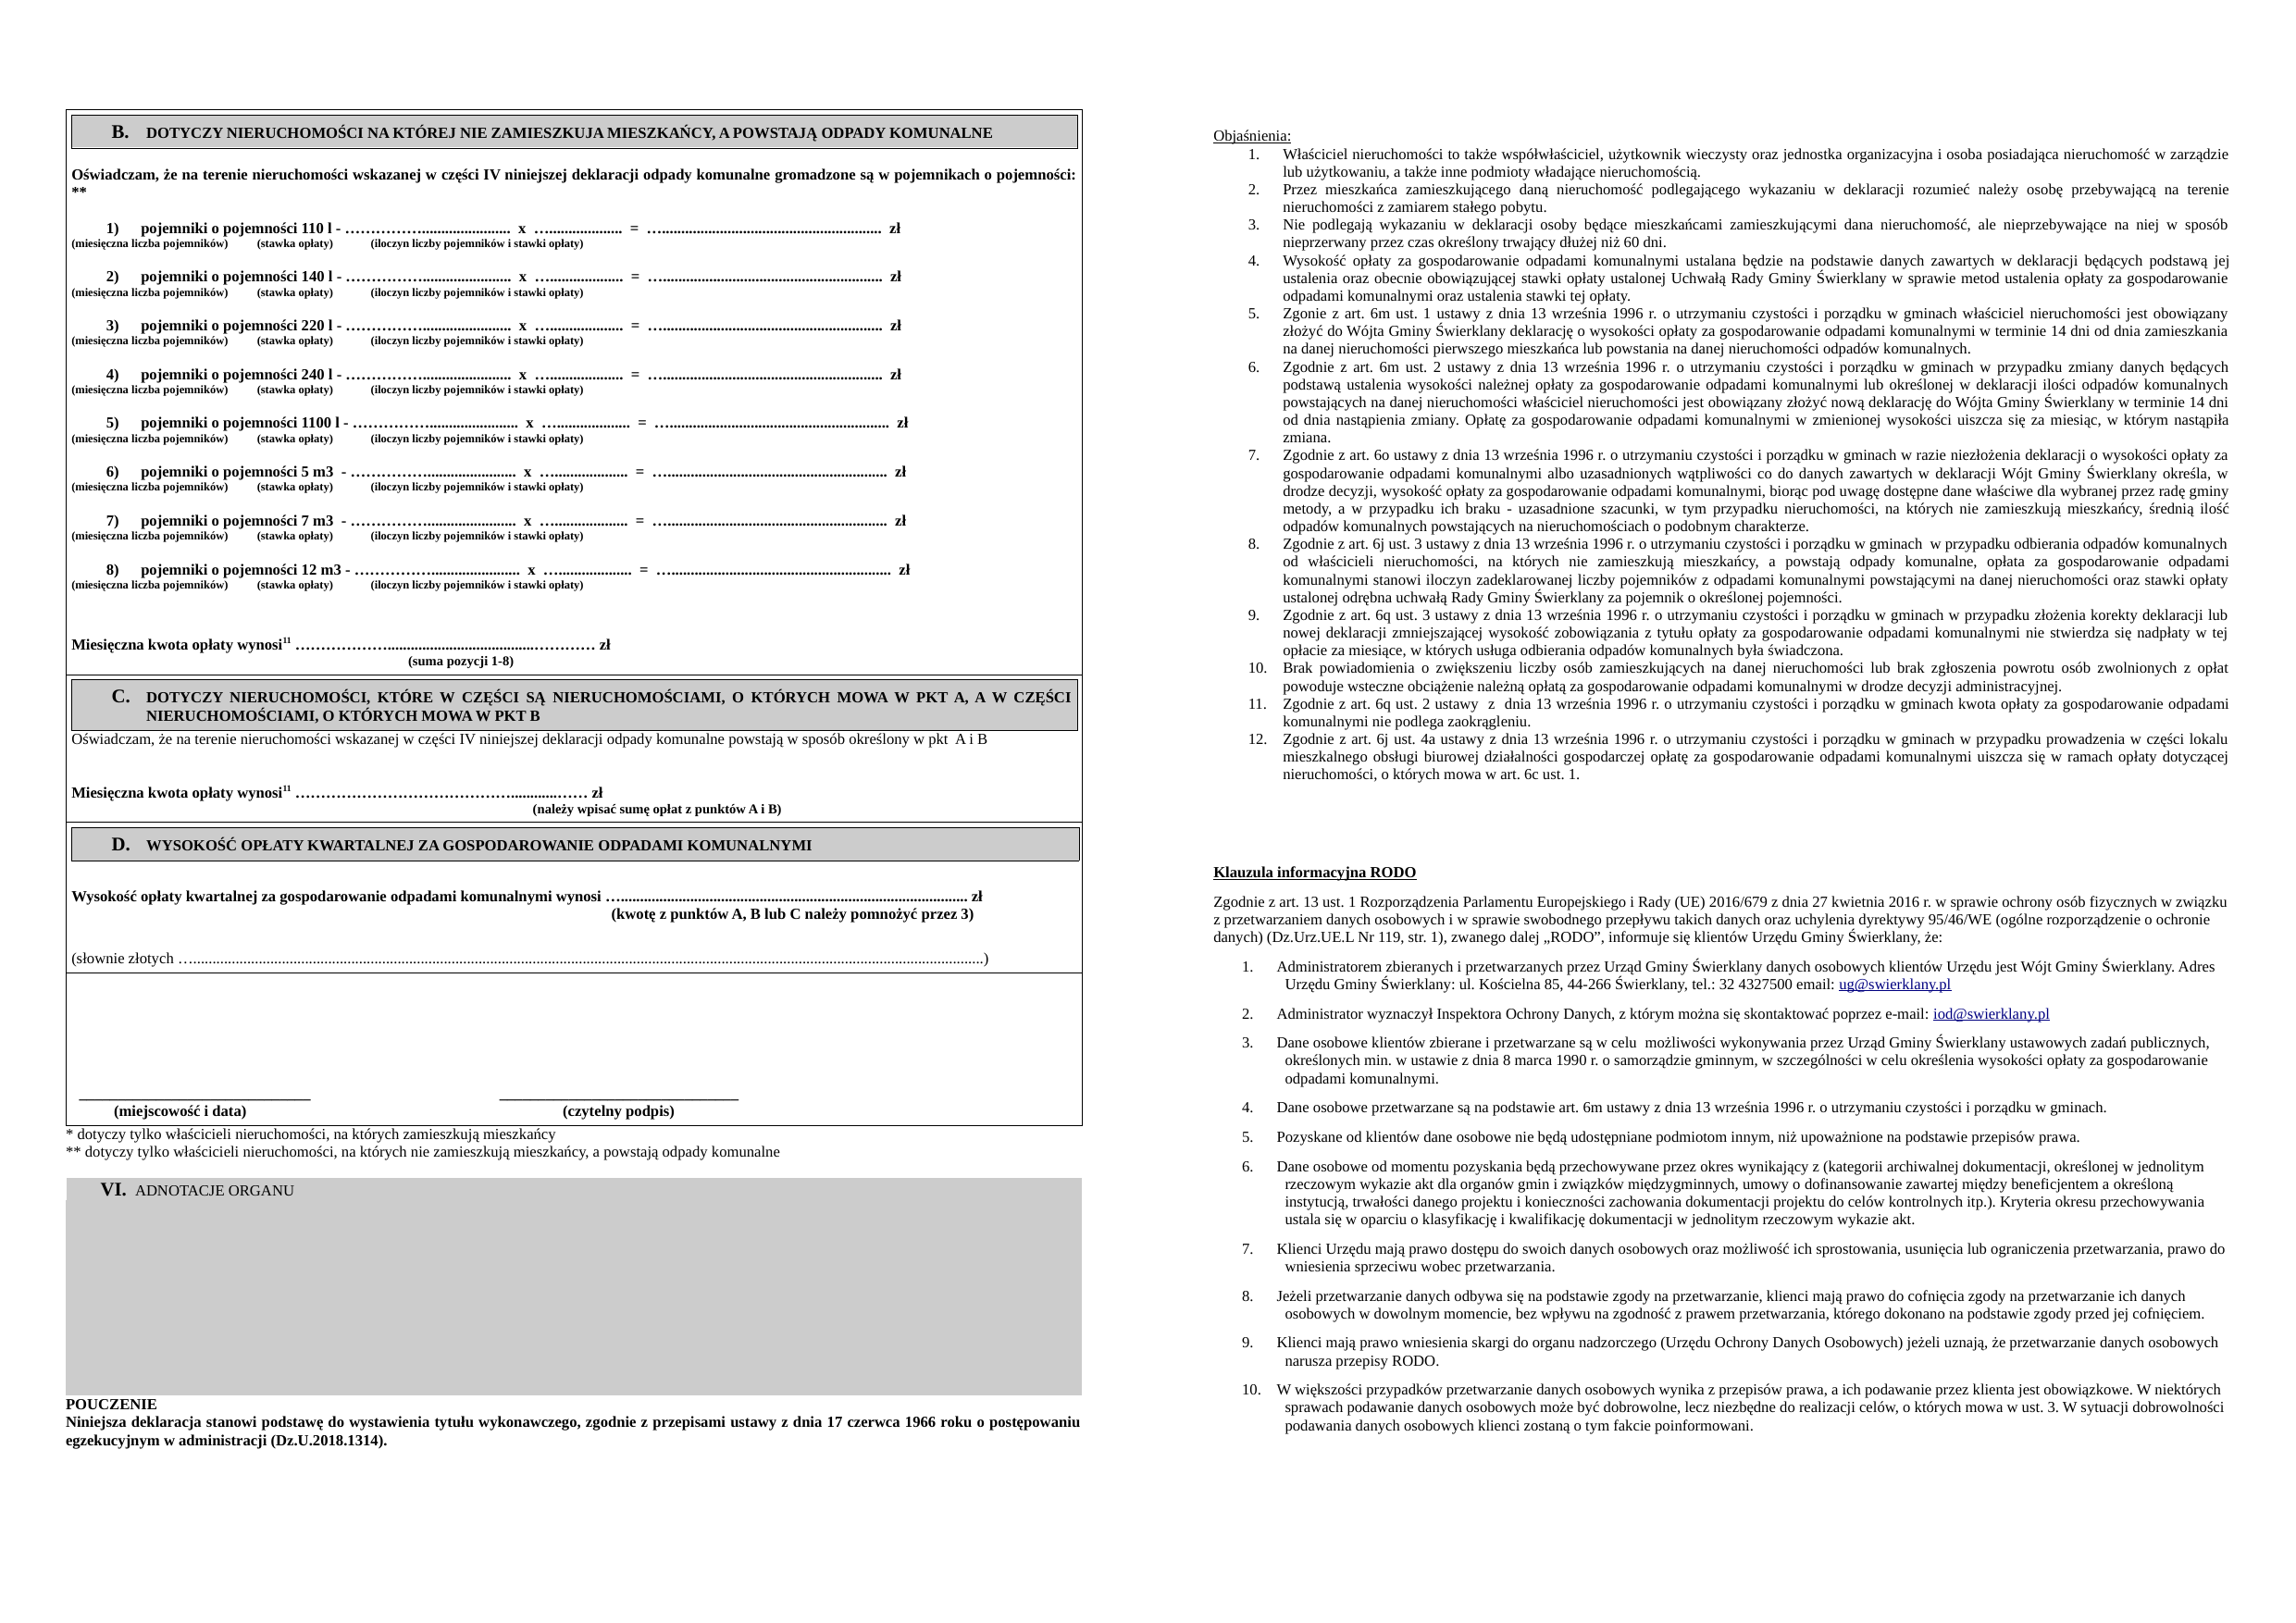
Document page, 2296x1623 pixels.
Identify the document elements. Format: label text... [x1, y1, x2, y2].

list Zgodnie z art. 6o ustawy z dnia 13 września 1996 r. o utrzymaniu czystości i porządku w gminach w razie niezłożenia deklaracji o wysokości opłaty za gospodarowanie odpadami komunalnymi albo uzasadnionych wątpliwości co do danych zawartych w deklaracji Wójt Gminy Świerklany określa, w drodze decyzji, wysokość opłaty za gospodarowanie odpadami komunalnymi, biorąc pod uwagę dostępne dane właściwe dla wybranej przez radę gminy metody, a w przypadku ich braku - uzasadnione szacunki, w tym przypadku nieruchomości, na których nie zamieszkują mieszkańcy, średnią ilość odpadów komunalnych powstających na nieruchomościach o podobnym charakterze. [1247, 446, 2229, 535]
list Nie podlegają wykazaniu w deklaracji osoby będące mieszkańcami zamieszkującymi dana nieruchomość, ale nieprzebywające na niej w sposób nieprzerwany przez czas określony trwający dłużej niż 60 dni. [1247, 216, 2229, 251]
text POUCZENIE [66, 1395, 1082, 1413]
table_cell Wysokość opłaty kwartalnej za gospodarowanie odpadami komunalnymi wynosi ….......................................................................................... zł (kwotę z punktów A, B lub C należy pomnożyć przez 3) (słownie złotych ….............................................................................................................................................................................................................) [67, 823, 1082, 973]
list Zgodnie z art. 6j ust. 3 ustawy z dnia 13 września 1996 r. o utrzymaniu czystości i porządku w gminach w przypadku odbierania odpadów komunalnych od właścicieli nieruchomości, na których nie zamieszkują mieszkańcy, a powstają odpady komunalne, opłata za gospodarowanie odpadami komunalnymi stanowi iloczyn zadeklarowanej liczby pojemników z odpadami komunalnymi powstającymi na danej nieruchomości oraz stawki opłaty ustalonej odrębna uchwałą Rady Gminy Świerklany za pojemnik o określonej pojemności. [1247, 535, 2229, 606]
text Objaśnienia: [1213, 127, 2229, 144]
list Przez mieszkańca zamieszkującego daną nieruchomość podlegającego wykazaniu w deklaracji rozumieć należy osobę przebywającą na terenie nieruchomości z zamiarem stałego pobytu. [1247, 180, 2229, 216]
table_cell ______________________________ _______________________________ (miejscowość i data) (czytelny podpis) [67, 973, 1082, 1125]
table_cell Oświadczam, że na terenie nieruchomości wskazanej w części IV niniejszej deklaracji odpady komunalne gromadzone są w pojemnikach o pojemności: ** pojemniki o pojemności 110 l - ……………....................... x …................... = …......................................................... zł (miesięczna liczba pojemników) (stawka opłaty) (iloczyn liczby pojemników i stawki opłaty) pojemniki o pojemności 140 l - ……………....................... x …................... = …......................................................... zł (miesięczna liczba pojemników) (stawka opłaty) (iloczyn liczby pojemników i stawki opłaty) pojemniki o pojemności 220 l - ……………....................... x …................... = …......................................................... zł (miesięczna liczba pojemników) (stawka opłaty) (iloczyn liczby pojemników i stawki opłaty) pojemniki o pojemności 240 l - ……………....................... x …................... = …......................................................... zł (miesięczna liczba pojemników) (stawka opłaty) (iloczyn liczby pojemników i stawki opłaty) pojemniki o pojemności 1100 l - ……………....................... x …................... = …......................................................... zł (miesięczna liczba pojemników) (stawka opłaty) (iloczyn liczby pojemników i stawki opłaty) pojemniki o pojemności 5 m3 - ……………....................... x …................... = …......................................................... zł (miesięczna liczba pojemników) (stawka opłaty) (iloczyn liczby pojemników i stawki opłaty) pojemniki o pojemności 7 m3 - ……………....................... x …................... = …......................................................... zł (miesięczna liczba pojemników) (stawka opłaty) (iloczyn liczby pojemników i stawki opłaty) pojemniki o pojemności 12 m3 - ……………....................... x …................... = …......................................................... zł (miesięczna liczba pojemników) (stawka opłaty) (iloczyn liczby pojemników i stawki opłaty) Miesięczna kwota opłaty wynosi11 ………………......................................………… zł (suma pozycji 1-8) [67, 110, 1082, 674]
list Zgodnie z art. 6q ust. 2 ustawy z dnia 13 września 1996 r. o utrzymaniu czystości i porządku w gminach kwota opłaty za gospodarowanie odpadami komunalnymi nie podlega zaokrągleniu. [1247, 695, 2229, 730]
list Zgonie z art. 6m ust. 1 ustawy z dnia 13 września 1996 r. o utrzymaniu czystości i porządku w gminach właściciel nieruchomości jest obowiązany złożyć do Wójta Gminy Świerklany deklarację o wysokości opłaty za gospodarowanie odpadami komunalnymi w terminie 14 dni od dnia zamieszkania na danej nieruchomości pierwszego mieszkańca lub powstania na danej nieruchomości odpadów komunalnych. [1247, 304, 2229, 357]
table_header DOTYCZY NIERUCHOMOŚCI, KTÓRE W CZĘŚCI SĄ NIERUCHOMOŚCIAMI, O KTÓRYCH MOWA W PKT A, A W CZĘŚCI NIERUCHOMOŚCIAMI, O KTÓRYCH MOWA W PKT B [72, 680, 1077, 730]
list Zgodnie z art. 6j ust. 4a ustawy z dnia 13 września 1996 r. o utrzymaniu czystości i porządku w gminach w przypadku prowadzenia w części lokalu mieszkalnego obsługi biurowej działalności gospodarczej opłatę za gospodarowanie odpadami komunalnymi uiszcza się w ramach opłaty dotyczącej nieruchomości, o których mowa w art. 6c ust. 1. [1247, 730, 2229, 783]
text 2. Administrator wyznaczył Inspektora Ochrony Danych, z którym można się skontaktować poprzez e-mail: iod@swierklany.pl [1242, 1004, 2229, 1022]
text Niniejsza deklaracja stanowi podstawę do wystawienia tytułu wykonawczego, zgodnie z przepisami ustawy z dnia 17 czerwca 1966 roku o postępowaniu egzekucyjnym w administracji (Dz.U.2018.1314). [66, 1413, 1082, 1449]
text 7. Klienci Urzędu mają prawo dostępu do swoich danych osobowych oraz możliwość ich sprostowania, usunięcia lub ograniczenia przetwarzania, prawo do wniesienia sprzeciwu wobec przetwarzania. [1242, 1239, 2229, 1275]
text 9. Klienci mają prawo wniesienia skargi do organu nadzorczego (Urzędu Ochrony Danych Osobowych) jeżeli uznają, że przetwarzanie danych osobowych narusza przepisy RODO. [1242, 1333, 2229, 1369]
text 5. Pozyskane od klientów dane osobowe nie będą udostępniane podmiotom innym, niż upoważnione na podstawie przepisów prawa. [1242, 1128, 2229, 1146]
text ** dotyczy tylko właścicieli nieruchomości, na których nie zamieszkują mieszkańcy, a powstają odpady komunalne [66, 1143, 1082, 1160]
text 4. Dane osobowe przetwarzane są na podstawie art. 6m ustawy z dnia 13 września 1996 r. o utrzymaniu czystości i porządku w gminach. [1242, 1098, 2229, 1116]
list ADNOTACJE ORGANU [67, 1178, 1082, 1200]
text Zgodnie z art. 13 ust. 1 Rozporządzenia Parlamentu Europejskiego i Rady (UE) 2016/679 z dnia 27 kwietnia 2016 r. w sprawie ochrony osób fizycznych w związku z przetwarzaniem danych osobowych i w sprawie swobodnego przepływu takich danych oraz uchylenia dyrektywy 95/46/WE (ogólne rozporządzenie o ochronie danych) (Dz.Urz.UE.L Nr 119, str. 1), zwanego dalej „RODO”, informuje się klientów Urzędu Gminy Świerklany, że: [1213, 892, 2229, 946]
table_header DOTYCZY NIERUCHOMOŚCI NA KTÓREJ NIE ZAMIESZKUJA MIESZKAŃCY, A POWSTAJĄ ODPADY KOMUNALNE [72, 116, 1077, 147]
text 10. W większości przypadków przetwarzanie danych osobowych wynika z przepisów prawa, a ich podawanie przez klienta jest obowiązkowe. W niektórych sprawach podawanie danych osobowych może być dobrowolne, lecz niezbędne do realizacji celów, o których mowa w ust. 3. W sytuacji dobrowolności podawania danych osobowych klienci zostaną o tym fakcie poinformowani. [1242, 1381, 2229, 1433]
table_header WYSOKOŚĆ OPŁATY KWARTALNEJ ZA GOSPODAROWANIE ODPADAMI KOMUNALNYMI [72, 828, 1079, 861]
list Brak powiadomienia o zwiększeniu liczby osób zamieszkujących na danej nieruchomości lub brak zgłoszenia powrotu osób zwolnionych z opłat powoduje wsteczne obciążenie należną opłatą za gospodarowanie odpadami komunalnymi w drodze decyzji administracyjnej. [1247, 659, 2229, 695]
list Zgodnie z art. 6q ust. 3 ustawy z dnia 13 września 1996 r. o utrzymaniu czystości i porządku w gminach w przypadku złożenia korekty deklaracji lub nowej deklaracji zmniejszającej wysokość zobowiązania z tytułu opłaty za gospodarowanie odpadami komunalnymi nie stwierdza się nadpłaty w tej opłacie za miesiące, w których usługa odbierania odpadów komunalnych była świadczona. [1247, 606, 2229, 659]
list Zgodnie z art. 6m ust. 2 ustawy z dnia 13 września 1996 r. o utrzymaniu czystości i porządku w gminach w przypadku zmiany danych będących podstawą ustalenia wysokości należnej opłaty za gospodarowanie odpadami komunalnymi lub określonej w deklaracji ilości odpadów komunalnych powstających na danej nieruchomości właściciel nieruchomości jest obowiązany złożyć nową deklarację do Wójta Gminy Świerklany w terminie 14 dni od dnia nastąpienia zmiany. Opłatę za gospodarowanie odpadami komunalnymi w zmienionej wysokości uiszcza się za miesiąc, w którym nastąpiła zmiana. [1247, 357, 2229, 446]
text 3. Dane osobowe klientów zbierane i przetwarzane są w celu możliwości wykonywania przez Urząd Gminy Świerklany ustawowych zadań publicznych, określonych min. w ustawie z dnia 8 marca 1990 r. o samorządzie gminnym, w szczególności w celu określenia wysokości opłaty za gospodarowanie odpadami komunalnymi. [1242, 1034, 2229, 1086]
text 6. Dane osobowe od momentu pozyskania będą przechowywane przez okres wynikający z (kategorii archiwalnej dokumentacji, określonej w jednolitym rzeczowym wykazie akt dla organów gmin i związków międzygminnych, umowy o dofinansowanie zawartej między beneficjentem a określoną instytucją, trwałości danego projektu i konieczności zachowania dokumentacji projektu do celów kontrolnych itp.). Kryteria okresu przechowywania ustala się w oparciu o klasyfikację i kwalifikację dokumentacji w jednolitym rzeczowym wykazie akt. [1242, 1157, 2229, 1228]
text * dotyczy tylko właścicieli nieruchomości, na których zamieszkują mieszkańcy [66, 1126, 1082, 1143]
text 8. Jeżeli przetwarzanie danych odbywa się na podstawie zgody na przetwarzanie, klienci mają prawo do cofnięcia zgody na przetwarzanie ich danych osobowych w dowolnym momencie, bez wpływu na zgodność z prawem przetwarzania, którego dokonano na podstawie zgody przed jej cofnięciem. [1242, 1286, 2229, 1322]
list Właściciel nieruchomości to także współwłaściciel, użytkownik wieczysty oraz jednostka organizacyjna i osoba posiadająca nieruchomość w zarządzie lub użytkowaniu, a także inne podmioty władające nieruchomością. [1247, 144, 2229, 180]
text 1. Administratorem zbieranych i przetwarzanych przez Urząd Gminy Świerklany danych osobowych klientów Urzędu jest Wójt Gminy Świerklany. Adres Urzędu Gminy Świerklany: ul. Kościelna 85, 44-266 Świerklany, tel.: 32 4327500 email: ug@swierklany.pl [1242, 957, 2229, 993]
text Klauzula informacyjna RODO [1213, 863, 2229, 881]
list Wysokość opłaty za gospodarowanie odpadami komunalnymi ustalana będzie na podstawie danych zawartych w deklaracji będących podstawą jej ustalenia oraz obecnie obowiązującej stawki opłaty ustalonej Uchwałą Rady Gminy Świerklany w sprawie metod ustalenia opłaty za gospodarowanie odpadami komunalnymi oraz ustalenia stawki tej opłaty. [1247, 251, 2229, 304]
table_cell Oświadczam, że na terenie nieruchomości wskazanej w części IV niniejszej deklaracji odpady komunalne powstają w sposób określony w pkt A i B Miesięczna kwota opłaty wynosi11 ……………………………………............…… zł (należy wpisać sumę opłat z punktów A i B) [67, 675, 1082, 822]
